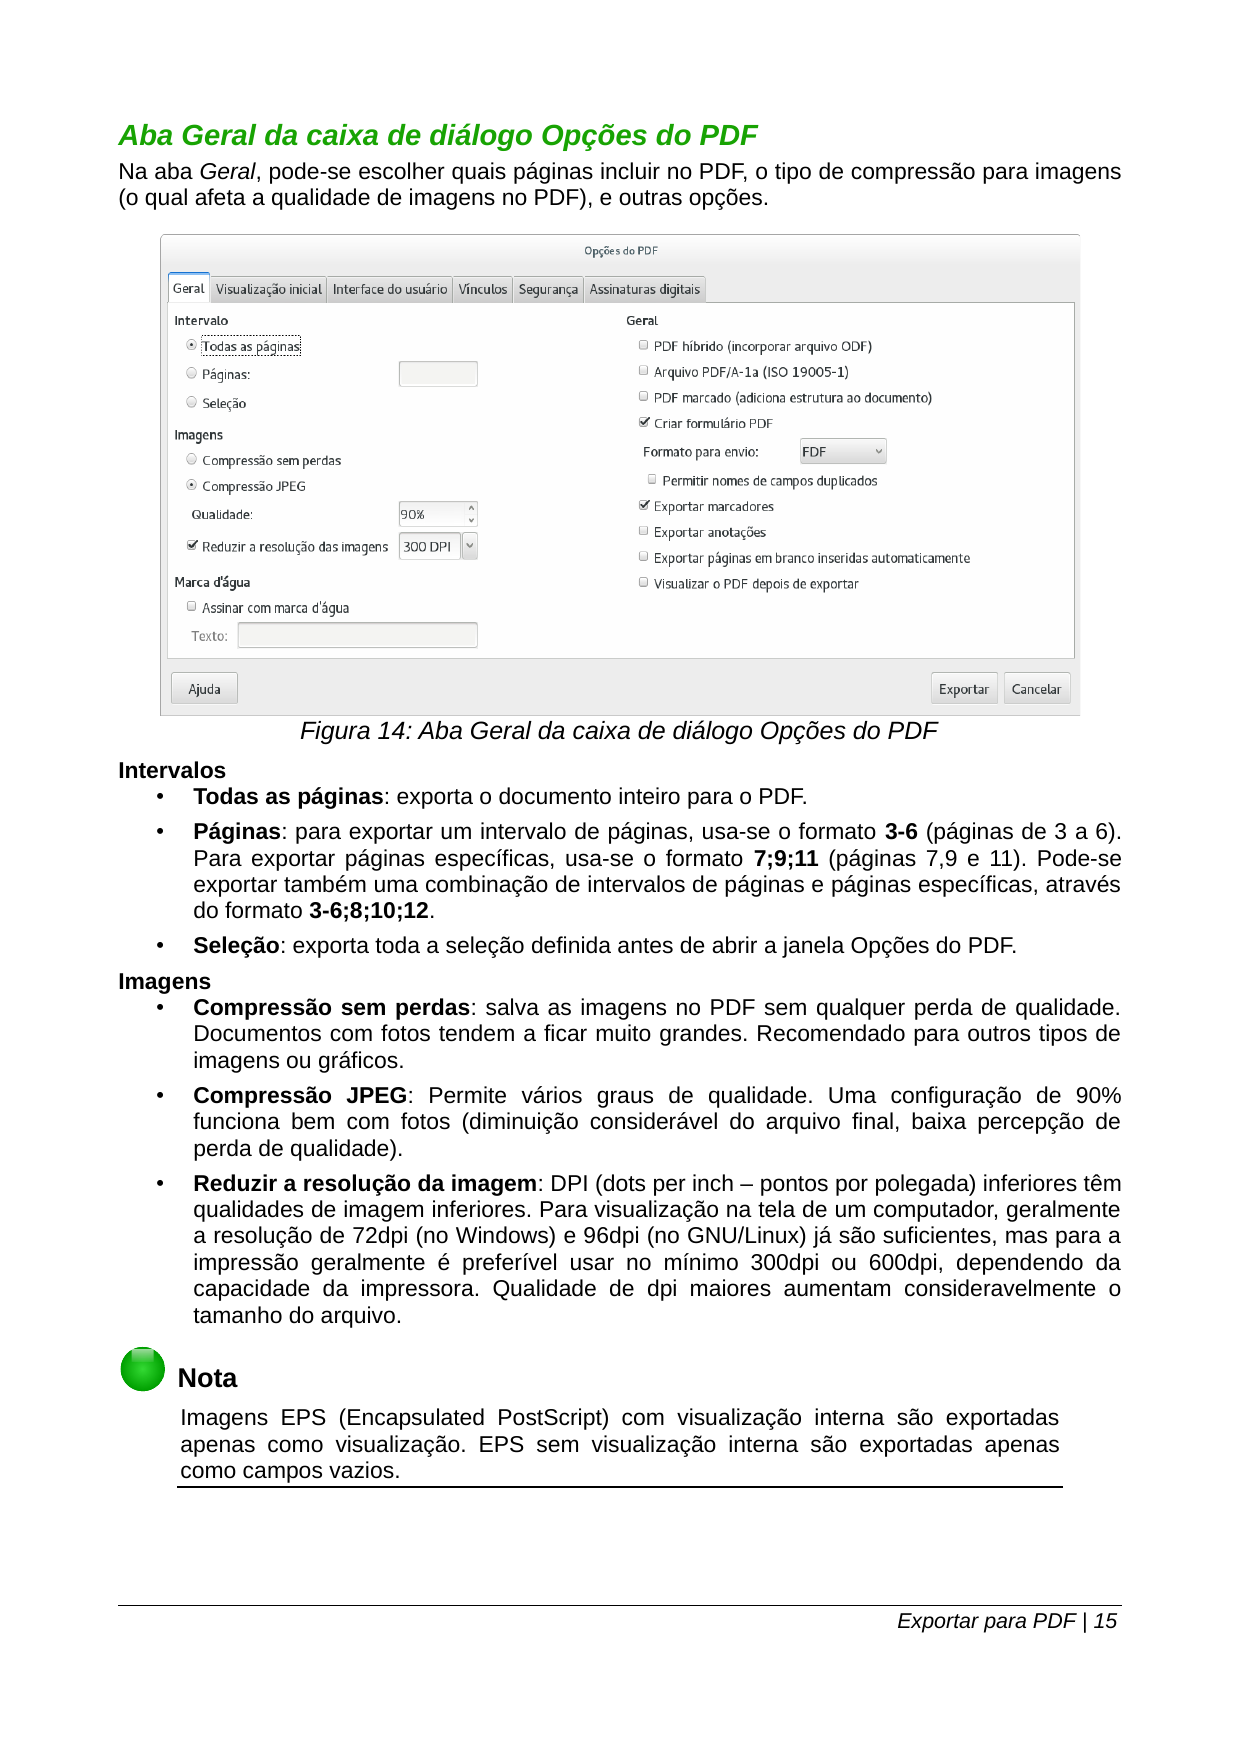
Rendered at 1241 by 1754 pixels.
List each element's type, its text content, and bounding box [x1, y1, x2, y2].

text Intervalos [118, 757, 1122, 783]
subtitle Nota [118, 1344, 1122, 1394]
list Reduzir a resolução da imagem: DPI (dots per inch – pontos por polegada) inferiores têm qualidades de imagem inferiores. Para visualização na tela de um computador, geralmente a resolução de 72dpi (no Windows) e 96dpi (no GNU/Linux) já são suficientes, mas para a impressão geralmente é preferível usar no mínimo 300dpi ou 600dpi, dependendo da capacidade da impressora. Qualidade de dpi maiores aumentam consideravelmente o tamanho do arquivo. [156, 1170, 1122, 1328]
list Seleção: exporta toda a seleção definida antes de abrir a janela Opções do PDF. [156, 932, 1122, 959]
subtitle Aba Geral da caixa de diálogo Opções do PDF [118, 118, 1122, 152]
list Compressão sem perdas: salva as imagens no PDF sem qualquer perda de qualidade. Documentos com fotos tendem a ficar muito grandes. Recomendado para outros tipos de imagens ou gráficos. [156, 994, 1122, 1073]
text Na aba Geral, pode-se escolher quais páginas incluir no PDF, o tipo de compressão para imagens (o qual afeta a qualidade de imagens no PDF), e outras opções. [118, 158, 1122, 210]
text Figura 14: Aba Geral da caixa de diálogo Opções do PDF [160, 716, 1080, 744]
list Páginas: para exportar um intervalo de páginas, usa-se o formato 3-6 (páginas de 3 a 6). Para exportar páginas específicas, usa-se o formato 7;9;11 (páginas 7,9 e 11). Pode-se exportar também uma combinação de intervalos de páginas e páginas específicas, através do formato 3-6;8;10;12. [156, 818, 1122, 923]
text Imagens [118, 968, 1122, 994]
list Todas as páginas: exporta o documento inteiro para o PDF. [156, 783, 1122, 809]
picture [160, 234, 1080, 716]
text Imagens EPS (Encapsulated PostScript) com visualização interna são exportadas apenas como visualização. EPS sem visualização interna são exportadas apenas como campos vazios. [177, 1401, 1063, 1486]
list Compressão JPEG: Permite vários graus de qualidade. Uma configuração de 90% funciona bem com fotos (diminuição considerável do arquivo final, baixa percepção de perda de qualidade). [156, 1082, 1122, 1161]
